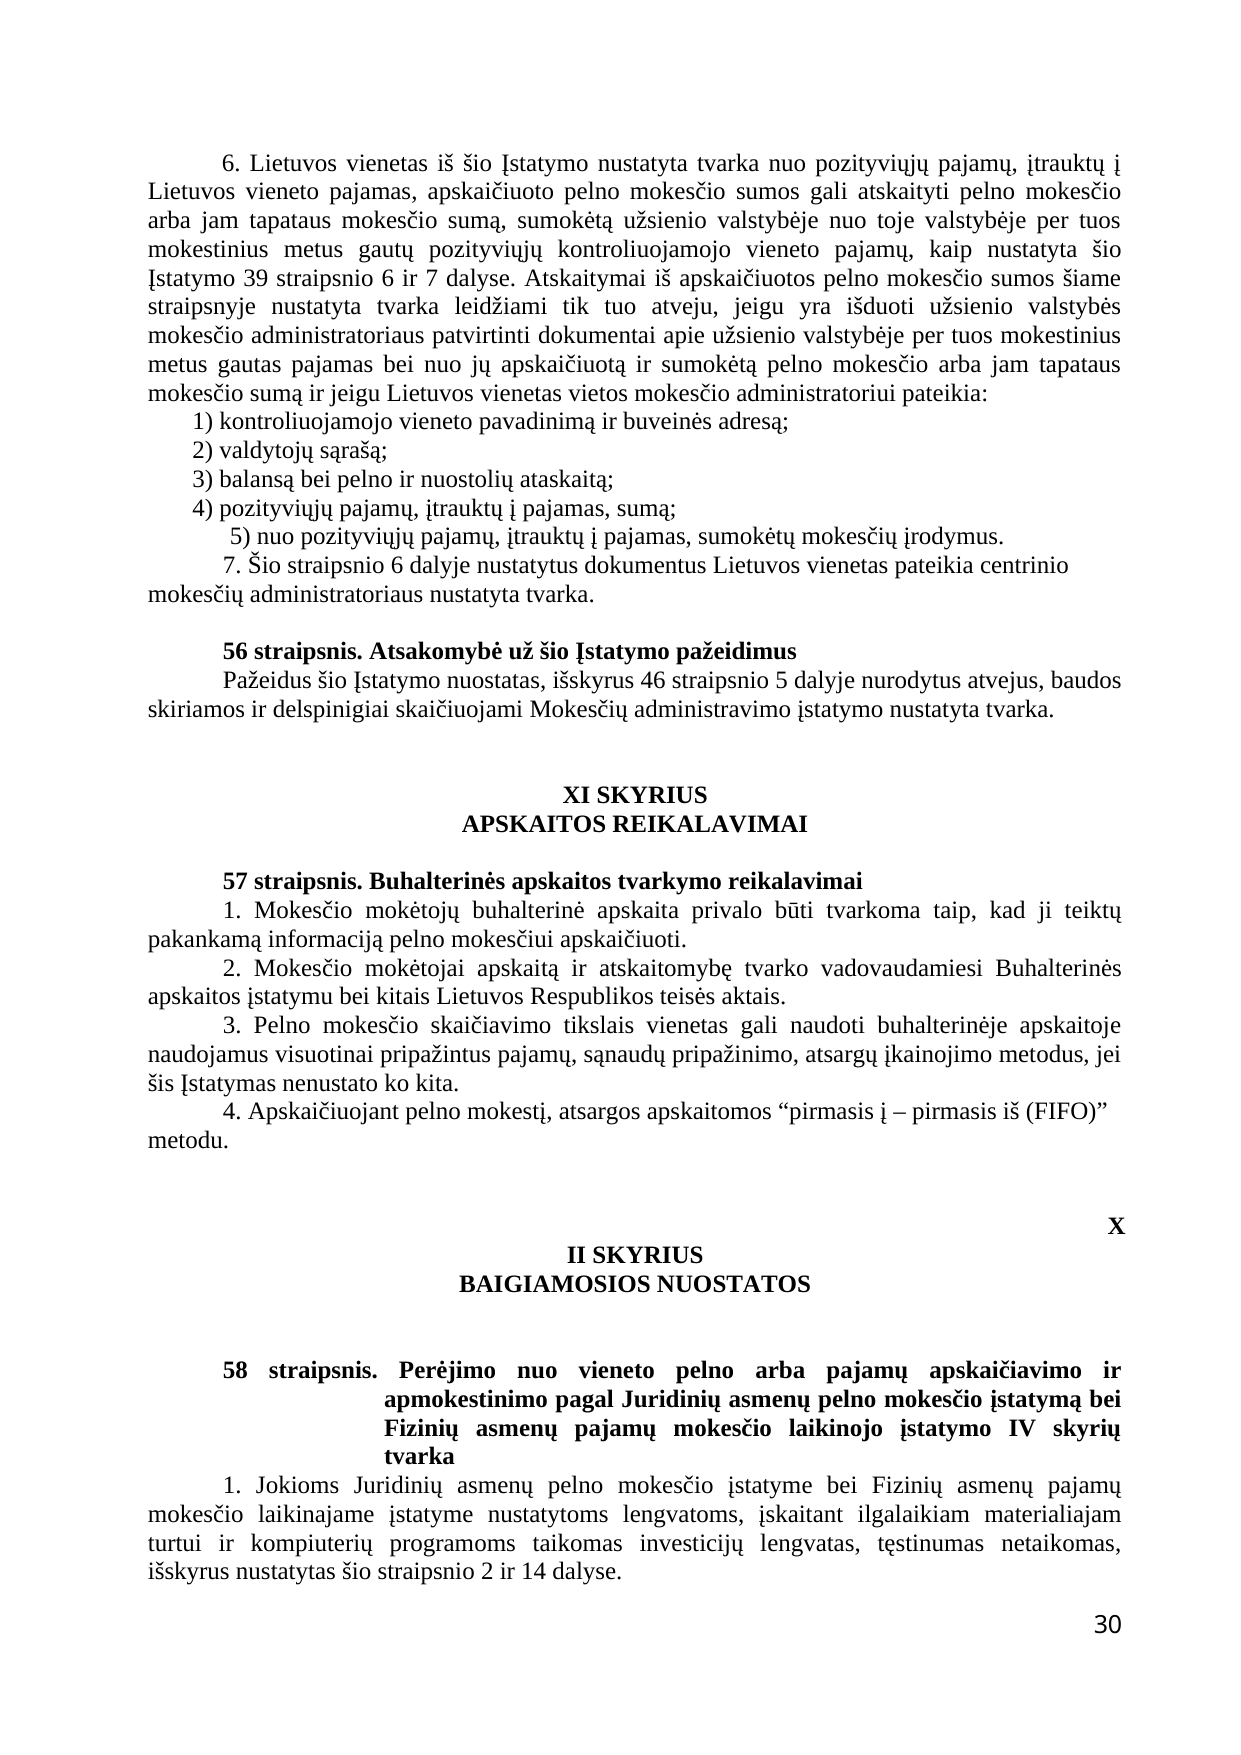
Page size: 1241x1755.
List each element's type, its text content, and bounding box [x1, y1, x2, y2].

text 56 straipsnis. Atsakomybė už šio Įstatymo pažeidimus [148, 636, 1122, 665]
text APSKAITOS REIKALAVIMAI [148, 809, 1122, 838]
text Pažeidus šio Įstatymo nuostatas, išskyrus 46 straipsnio 5 dalyje nurodytus atvejus, baudos skiriamos ir delspinigiai skaičiuojami Mokesčių administravimo įstatymo nustatyta tvarka. [148, 665, 1122, 723]
text 4) pozityviųjų pajamų, įtrauktų į pajamas, sumą; [148, 493, 1122, 521]
text BAIGIAMOSIOS NUOSTATOS [148, 1269, 1122, 1298]
text 1. Mokesčio mokėtojų buhalterinė apskaita privalo būti tvarkoma taip, kad ji teiktų pakankamą informaciją pelno mokesčiui apskaičiuoti. [148, 895, 1122, 953]
text 58 straipsnis. Perėjimo nuo vieneto pelno arba pajamų apskaičiavimo ir apmokestinimo pagal Juridinių asmenų pelno mokesčio įstatymą bei Fizinių asmenų pajamų mokesčio laikinojo įstatymo IV skyrių tvarka [223, 1355, 1122, 1470]
text 1. Jokioms Juridinių asmenų pelno mokesčio įstatyme bei Fizinių asmenų pajamų mokesčio laikinajame įstatyme nustatytoms lengvatoms, įskaitant ilgalaikiam materialiajam turtui ir kompiuterių programoms taikomas investicijų lengvatas, tęstinumas netaikomas, išskyrus nustatytas šio straipsnio 2 ir 14 dalyse. [148, 1470, 1122, 1585]
text 3) balansą bei pelno ir nuostolių ataskaitą; [148, 464, 1122, 493]
text XII SKYRIUS [148, 1211, 1122, 1269]
text metodu. [148, 1125, 1122, 1154]
text 3. Pelno mokesčio skaičiavimo tikslais vienetas gali naudoti buhalterinėje apskaitoje naudojamus visuotinai pripažintus pajamų, sąnaudų pripažinimo, atsargų įkainojimo metodus, jei šis Įstatymas nenustato ko kita. [148, 1010, 1122, 1096]
text 57 straipsnis. Buhalterinės apskaitos tvarkymo reikalavimai [148, 866, 1122, 895]
text mokesčių administratoriaus nustatyta tvarka. [148, 579, 1122, 608]
text XI SKYRIUS [148, 780, 1122, 809]
text 5) nuo pozityviųjų pajamų, įtrauktų į pajamas, sumokėtų mokesčių įrodymus. [185, 521, 1122, 550]
text 2. Mokesčio mokėtojai apskaitą ir atskaitomybę tvarko vadovaudamiesi Buhalterinės apskaitos įstatymu bei kitais Lietuvos Respublikos teisės aktais. [148, 953, 1122, 1010]
text 1) kontroliuojamojo vieneto pavadinimą ir buveinės adresą; [148, 406, 1122, 435]
text 6. Lietuvos vienetas iš šio Įstatymo nustatyta tvarka nuo pozityviųjų pajamų, įtrauktų į Lietuvos vieneto pajamas, apskaičiuoto pelno mokesčio sumos gali atskaityti pelno mokesčio arba jam tapataus mokesčio sumą, sumokėtą užsienio valstybėje nuo toje valstybėje per tuos mokestinius metus gautų pozityviųjų kontroliuojamojo vieneto pajamų, kaip nustatyta šio Įstatymo 39 straipsnio 6 ir 7 dalyse. Atskaitymai iš apskaičiuotos pelno mokesčio sumos šiame straipsnyje nustatyta tvarka leidžiami tik tuo atveju, jeigu yra išduoti užsienio valstybės mokesčio administratoriaus patvirtinti dokumentai apie užsienio valstybėje per tuos mokestinius metus gautas pajamas bei nuo jų apskaičiuotą ir sumokėtą pelno mokesčio arba jam tapataus mokesčio sumą ir jeigu Lietuvos vienetas vietos mokesčio administratoriui pateikia: [148, 148, 1122, 406]
text 4. Apskaičiuojant pelno mokestį, atsargos apskaitomos “pirmasis į – pirmasis iš (FIFO)” [148, 1096, 1122, 1125]
text 7. Šio straipsnio 6 dalyje nustatytus dokumentus Lietuvos vienetas pateikia centrinio [148, 550, 1122, 579]
text 2) valdytojų sąrašą; [148, 435, 1122, 464]
